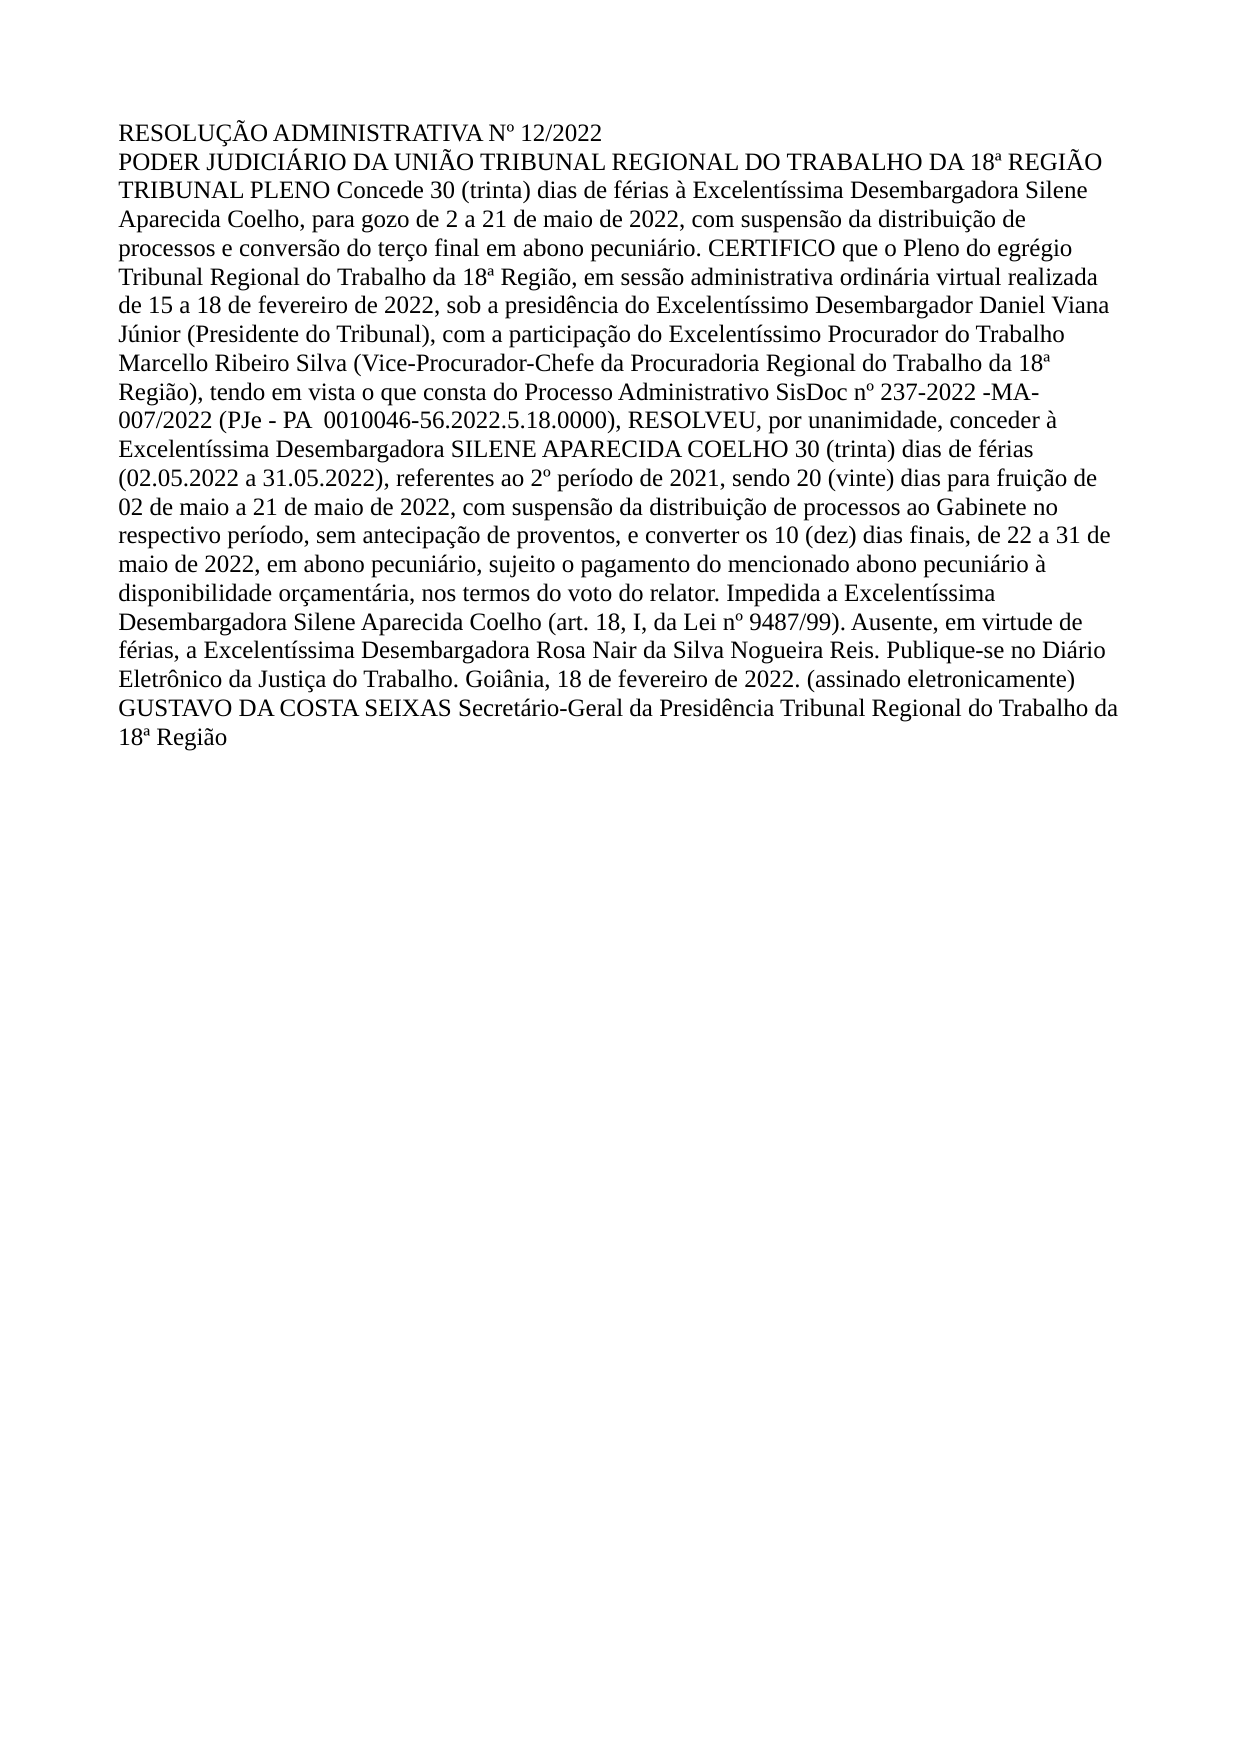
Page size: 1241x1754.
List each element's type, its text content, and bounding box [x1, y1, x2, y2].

text PODER JUDICIÁRIO DA UNIÃO TRIBUNAL REGIONAL DO TRABALHO DA 18ª REGIÃO TRIBUNAL PLENO Concede 30 (trinta) dias de férias à Excelentíssima Desembargadora Silene Aparecida Coelho, para gozo de 2 a 21 de maio de 2022, com suspensão da distribuição de processos e conversão do terço final em abono pecuniário. CERTIFICO que o Pleno do egrégio Tribunal Regional do Trabalho da 18ª Região, em sessão administrativa ordinária virtual realizada de 15 a 18 de fevereiro de 2022, sob a presidência do Excelentíssimo Desembargador Daniel Viana Júnior (Presidente do Tribunal), com a participação do Excelentíssimo Procurador do Trabalho Marcello Ribeiro Silva (Vice-Procurador-Chefe da Procuradoria Regional do Trabalho da 18ª Região), tendo em vista o que consta do Processo Administrativo SisDoc nº 237-2022 -MA-007/2022 (PJe - PA 0010046-56.2022.5.18.0000), RESOLVEU, por unanimidade, conceder à Excelentíssima Desembargadora SILENE APARECIDA COELHO 30 (trinta) dias de férias (02.05.2022 a 31.05.2022), referentes ao 2º período de 2021, sendo 20 (vinte) dias para fruição de 02 de maio a 21 de maio de 2022, com suspensão da distribuição de processos ao Gabinete no respectivo período, sem antecipação de proventos, e converter os 10 (dez) dias finais, de 22 a 31 de maio de 2022, em abono pecuniário, sujeito o pagamento do mencionado abono pecuniário à disponibilidade orçamentária, nos termos do voto do relator. Impedida a Excelentíssima Desembargadora Silene Aparecida Coelho (art. 18, I, da Lei nº 9487/99). Ausente, em virtude de férias, a Excelentíssima Desembargadora Rosa Nair da Silva Nogueira Reis. Publique-se no Diário Eletrônico da Justiça do Trabalho. Goiânia, 18 de fevereiro de 2022. (assinado eletronicamente) GUSTAVO DA COSTA SEIXAS Secretário-Geral da Presidência Tribunal Regional do Trabalho da 18ª Região [118, 147, 1122, 751]
text RESOLUÇÃO ADMINISTRATIVA Nº 12/2022 [118, 118, 1122, 147]
